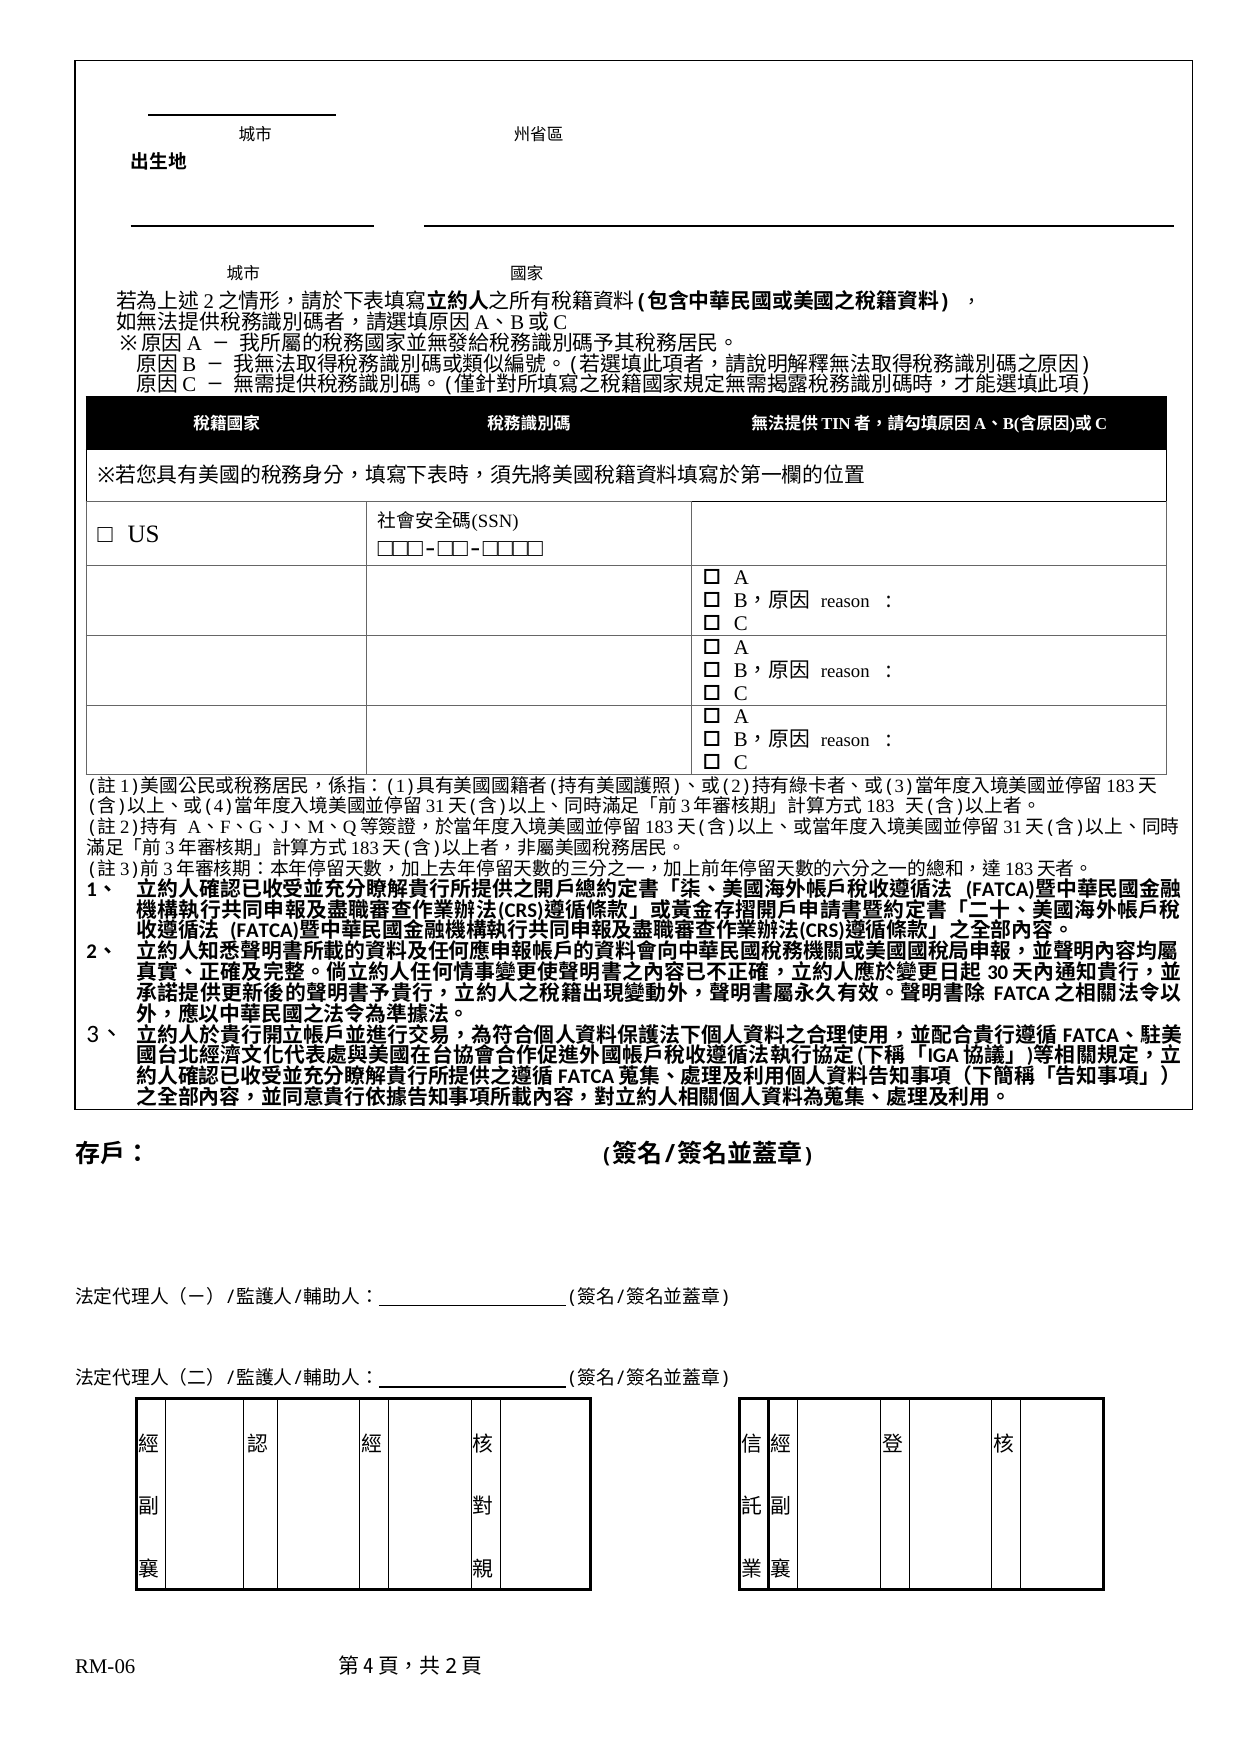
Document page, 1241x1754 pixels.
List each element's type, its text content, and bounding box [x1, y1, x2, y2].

table_header [278, 1400, 359, 1588]
table_cell [692, 502, 1166, 565]
table_header 經副襄 [770, 1400, 797, 1588]
table_header 登 [881, 1400, 909, 1588]
table_header 核 [992, 1400, 1020, 1588]
table_header 信託業 [741, 1400, 767, 1588]
table_header 無法提供TIN者，請勾填原因A、B(含原因)或C [692, 397, 1166, 449]
table_cell □ US [87, 502, 366, 565]
table_header 稅籍國家 [87, 397, 366, 449]
table_header [798, 1400, 880, 1588]
table_cell  A  B，原因 reason :  C [692, 706, 1166, 774]
table_header 經副襄 [138, 1400, 165, 1588]
table_header 經 [360, 1400, 388, 1588]
table_cell [367, 636, 691, 704]
table_header [389, 1400, 471, 1588]
table_cell ※若您具有美國的稅務身分，填寫下表時，須先將美國稅籍資料填寫於第一欄的位置 [87, 450, 1166, 501]
table_cell  A  B，原因 reason :  C [692, 636, 1166, 704]
table_header 稅務識別碼 [366, 397, 691, 449]
table_header [665, 1397, 738, 1588]
table_header 核對親 [472, 1400, 500, 1588]
table_cell [367, 566, 691, 635]
table_header 認 [244, 1400, 277, 1588]
table_cell  A  B，原因 reason :  C [692, 566, 1166, 635]
table_cell [87, 636, 366, 704]
table_cell [87, 706, 366, 774]
table_header [910, 1400, 991, 1588]
table_header [501, 1400, 589, 1588]
text 存戶： (簽名/簽名並蓋章) [75, 1110, 1165, 1172]
text 法定代理人（ㄧ）/監護人/輔助人： (簽名/簽名並蓋章) [75, 1253, 1165, 1316]
table_cell [367, 706, 691, 774]
text 法定代理人（二）/監護人/輔助人： (簽名/簽名並蓋章) [75, 1335, 1165, 1397]
table_cell 社會安全碼(SSN) □□□-□□-□□□□ [367, 502, 691, 565]
table_cell [87, 566, 366, 635]
table_header 城市 州省區 出生地 城市 國家 若為上述2之情形，請於下表填寫立約人之所有稅籍資料(包含中華民國或美國之稅籍資料) ， 如無法提供稅務識別碼者，請選填原因A、B或C ※原因A ─ 我所屬的稅務國家並無發給稅務識別碼予其稅務居民。 原因B ─ 我無法取得稅務識別碼或類似編號。(若選填此項者，請說明解釋無法取得稅務識別碼之原因) 原因C ─ 無需提供稅務識別碼。(僅針對所填寫之稅籍國家規定無需揭露稅務識別碼時，才能選填此項) (註1)美國公民或稅務居民，係指：(1)具有美國國籍者(持有美國護照)、或(2)持有綠卡者、或(3)當年度入境美國並停留183天(含)以上、或(4)當年度入境美國並停留31天(含)以上、同時滿足「前3年審核期」計算方式183 天(含)以上者。 (註2)持有 A、F、G、J、M、Q等簽證，於當年度入境美國並停留183天(含)以上、或當年度入境美國並停留31天(含)以上、同時滿足「前3年審核期」計算方式183天(含)以上者，非屬美國稅務居民。 (註3)前3年審核期：本年停留天數，加上去年停留天數的三分之一，加上前年停留天數的六分之一的總和，達183天者。 立約人確認已收受並充分瞭解貴行所提供之開戶總約定書「柒、美國海外帳戶稅收遵循法 (FATCA)暨中華民國金融機構執行共同申報及盡職審查作業辦法(CRS)遵循條款」或黃金存摺開戶申請書暨約定書「二十、美國海外帳戶稅收遵循法 (FATCA)暨中華民國金融機構執行共同申報及盡職審查作業辦法(CRS)遵循條款」之全部內容。 立約人知悉聲明書所載的資料及任何應申報帳戶的資料會向中華民國稅務機關或美國國稅局申報，並聲明內容均屬真實、正確及完整。倘立約人任何情事變更使聲明書之內容已不正確，立約人應於變更日起30天內通知貴行，並承諾提供更新後的聲明書予貴行，立約人之稅籍出現變動外，聲明書屬永久有效。聲明書除FATCA之相關法令以外，應以中華民國之法令為準據法。 立約人於貴行開立帳戶並進行交易，為符合個人資料保護法下個人資料之合理使用，並配合貴行遵循FATCA、駐美國台北經濟文化代表處與美國在台協會合作促進外國帳戶稅收遵循法執行協定(下稱「IGA協議」)等相關規定，立約人確認已收受並充分瞭解貴行所提供之遵循FATCA蒐集、處理及利用個人資料告知事項（下簡稱「告知事項」）之全部內容，並同意貴行依據告知事項所載內容，對立約人相關個人資料為蒐集、處理及利用。 [76, 61, 1192, 1109]
table_header [1021, 1400, 1102, 1588]
table_header [166, 1400, 243, 1588]
table_header [592, 1397, 665, 1588]
